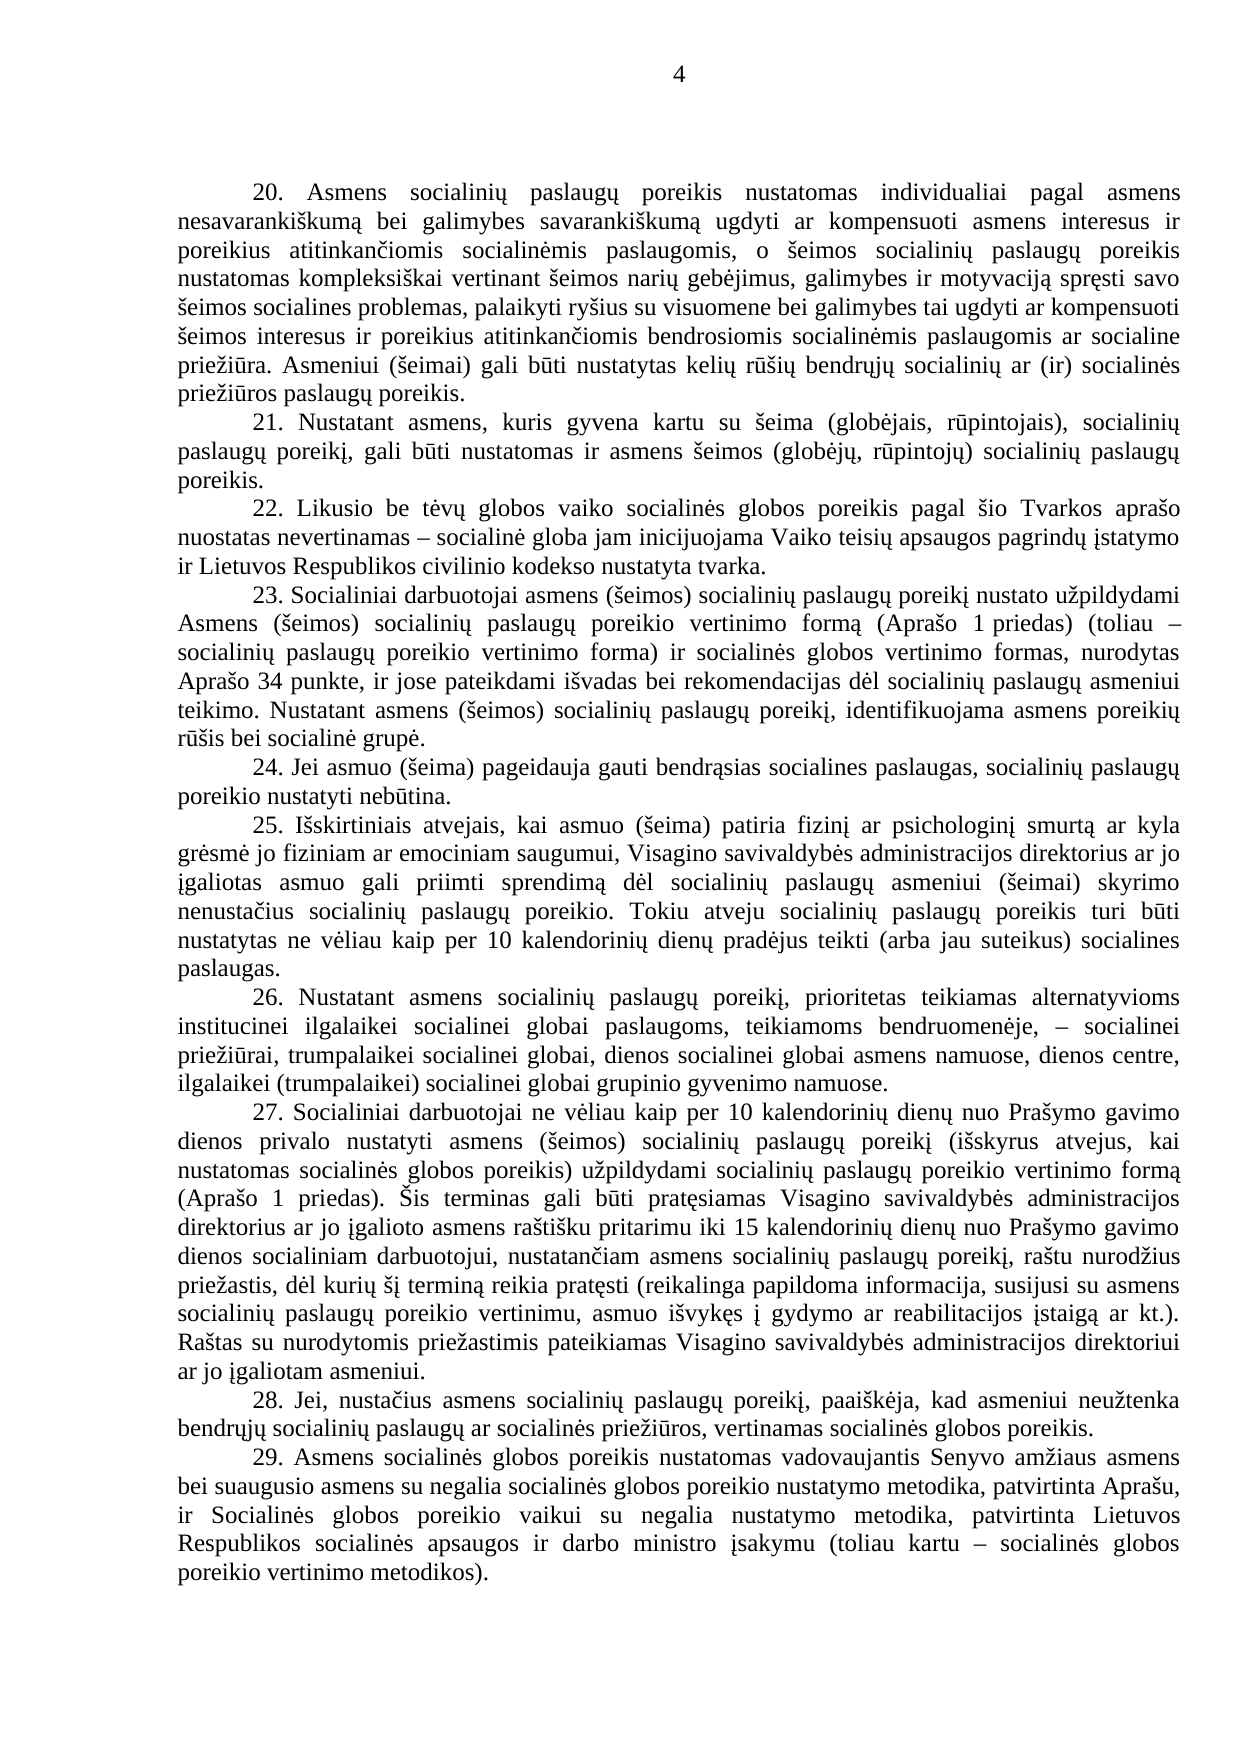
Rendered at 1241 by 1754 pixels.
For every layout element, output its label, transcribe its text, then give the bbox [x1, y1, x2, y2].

text 21. Nustatant asmens, kuris gyvena kartu su šeima (globėjais, rūpintojais), socialinių paslaugų poreikį, gali būti nustatomas ir asmens šeimos (globėjų, rūpintojų) socialinių paslaugų poreikis. [177, 407, 1181, 493]
text 26. Nustatant asmens socialinių paslaugų poreikį, prioritetas teikiamas alternatyvioms institucinei ilgalaikei socialinei globai paslaugoms, teikiamoms bendruomenėje, – socialinei priežiūrai, trumpalaikei socialinei globai, dienos socialinei globai asmens namuose, dienos centre, ilgalaikei (trumpalaikei) socialinei globai grupinio gyvenimo namuose. [177, 982, 1181, 1097]
text 28. Jei, nustačius asmens socialinių paslaugų poreikį, paaiškėja, kad asmeniui neužtenka bendrųjų socialinių paslaugų ar socialinės priežiūros, vertinamas socialinės globos poreikis. [177, 1385, 1181, 1442]
text 29. Asmens socialinės globos poreikis nustatomas vadovaujantis Senyvo amžiaus asmens bei suaugusio asmens su negalia socialinės globos poreikio nustatymo metodika, patvirtinta Aprašu, ir Socialinės globos poreikio vaikui su negalia nustatymo metodika, patvirtinta Lietuvos Respublikos socialinės apsaugos ir darbo ministro įsakymu (toliau kartu – socialinės globos poreikio vertinimo metodikos). [177, 1442, 1181, 1586]
text 27. Socialiniai darbuotojai ne vėliau kaip per 10 kalendorinių dienų nuo Prašymo gavimo dienos privalo nustatyti asmens (šeimos) socialinių paslaugų poreikį (išskyrus atvejus, kai nustatomas socialinės globos poreikis) užpildydami socialinių paslaugų poreikio vertinimo formą (Aprašo 1 priedas). Šis terminas gali būti pratęsiamas Visagino savivaldybės administracijos direktorius ar jo įgalioto asmens raštišku pritarimu iki 15 kalendorinių dienų nuo Prašymo gavimo dienos socialiniam darbuotojui, nustatančiam asmens socialinių paslaugų poreikį, raštu nurodžius priežastis, dėl kurių šį terminą reikia pratęsti (reikalinga papildoma informacija, susijusi su asmens socialinių paslaugų poreikio vertinimu, asmuo išvykęs į gydymo ar reabilitacijos įstaigą ar kt.). Raštas su nurodytomis priežastimis pateikiamas Visagino savivaldybės administracijos direktoriui ar jo įgaliotam asmeniui. [177, 1097, 1181, 1385]
text 25. Išskirtiniais atvejais, kai asmuo (šeima) patiria fizinį ar psichologinį smurtą ar kyla grėsmė jo fiziniam ar emociniam saugumui, Visagino savivaldybės administracijos direktorius ar jo įgaliotas asmuo gali priimti sprendimą dėl socialinių paslaugų asmeniui (šeimai) skyrimo nenustačius socialinių paslaugų poreikio. Tokiu atveju socialinių paslaugų poreikis turi būti nustatytas ne vėliau kaip per 10 kalendorinių dienų pradėjus teikti (arba jau suteikus) socialines paslaugas. [177, 810, 1181, 982]
text 20. Asmens socialinių paslaugų poreikis nustatomas individualiai pagal asmens nesavarankiškumą bei galimybes savarankiškumą ugdyti ar kompensuoti asmens interesus ir poreikius atitinkančiomis socialinėmis paslaugomis, o šeimos socialinių paslaugų poreikis nustatomas kompleksiškai vertinant šeimos narių gebėjimus, galimybes ir motyvaciją spręsti savo šeimos socialines problemas, palaikyti ryšius su visuomene bei galimybes tai ugdyti ar kompensuoti šeimos interesus ir poreikius atitinkančiomis bendrosiomis socialinėmis paslaugomis ar socialine priežiūra. Asmeniui (šeimai) gali būti nustatytas kelių rūšių bendrųjų socialinių ar (ir) socialinės priežiūros paslaugų poreikis. [177, 177, 1181, 407]
text 23. Socialiniai darbuotojai asmens (šeimos) socialinių paslaugų poreikį nustato užpildydami Asmens (šeimos) socialinių paslaugų poreikio vertinimo formą (Aprašo 1 priedas) (toliau – socialinių paslaugų poreikio vertinimo forma) ir socialinės globos vertinimo formas, nurodytas Aprašo 34 punkte, ir jose pateikdami išvadas bei rekomendacijas dėl socialinių paslaugų asmeniui teikimo. Nustatant asmens (šeimos) socialinių paslaugų poreikį, identifikuojama asmens poreikių rūšis bei socialinė grupė. [177, 580, 1181, 752]
text 22. Likusio be tėvų globos vaiko socialinės globos poreikis pagal šio Tvarkos aprašo nuostatas nevertinamas – socialinė globa jam inicijuojama Vaiko teisių apsaugos pagrindų įstatymo ir Lietuvos Respublikos civilinio kodekso nustatyta tvarka. [177, 493, 1181, 580]
text 24. Jei asmuo (šeima) pageidauja gauti bendrąsias socialines paslaugas, socialinių paslaugų poreikio nustatyti nebūtina. [177, 752, 1181, 810]
